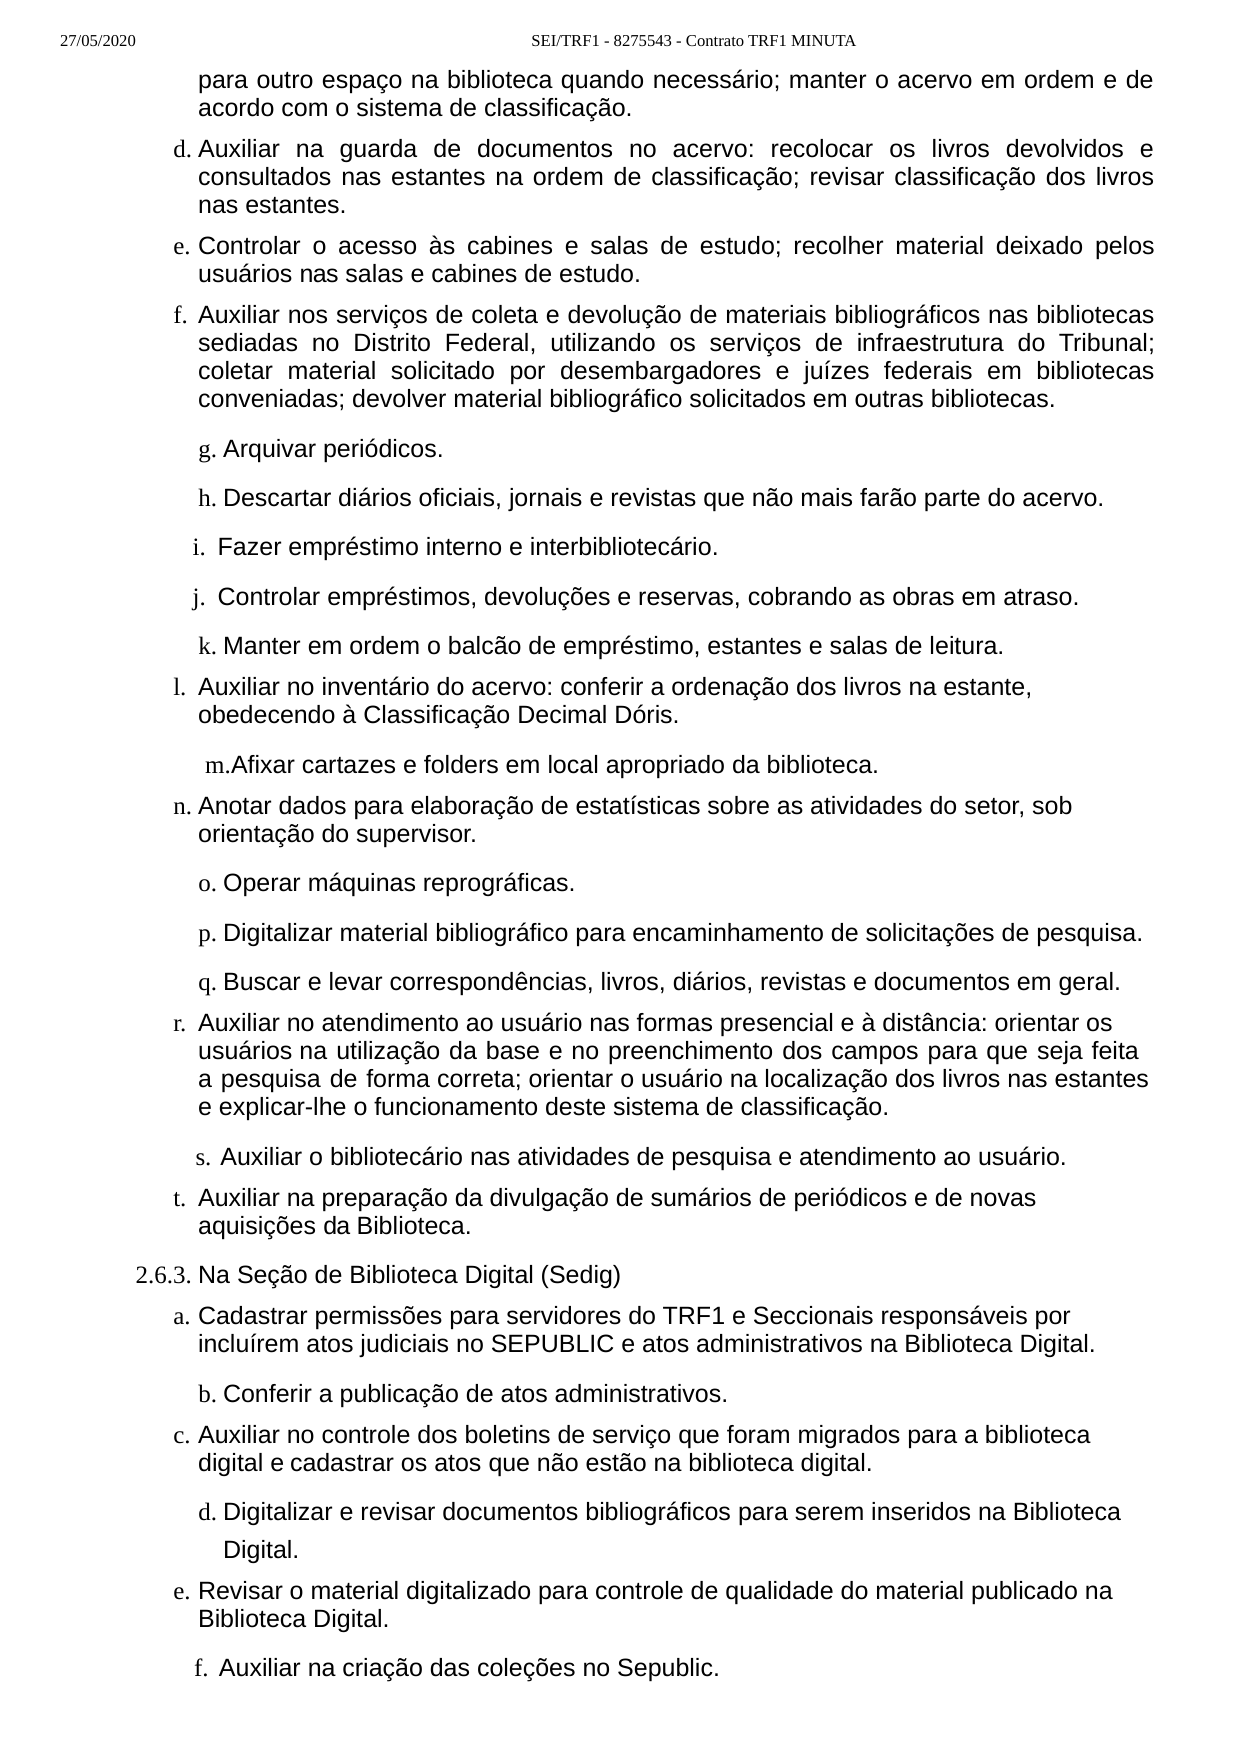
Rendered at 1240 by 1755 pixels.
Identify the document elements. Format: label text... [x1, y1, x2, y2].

list Auxiliar no atendimento ao usuário nas formas presencial e à distância: orientar os usuários na utilização da base e no preenchimento dos campos para que seja feita a pesquisa de forma correta; orientar o usuário na localização dos livros nas estantes e explicar-lhe o funcionamento deste sistema de classificação. [173, 1008, 1156, 1121]
list Controlar empréstimos, devoluções e reservas, cobrando as obras em atraso. [192, 573, 1181, 611]
list Operar máquinas reprográficas. [198, 860, 1181, 897]
list Fazer empréstimo interno e interbibliotecário. [192, 524, 1181, 561]
list Anotar dados para elaboração de estatísticas sobre as atividades do setor, sob orientação do supervisor. [173, 791, 1155, 848]
list Auxiliar no controle dos boletins de serviço que foram migrados para a biblioteca digital e cadastrar os atos que não estão na biblioteca digital. [173, 1420, 1156, 1477]
list Cadastrar permissões para servidores do TRF1 e Seccionais responsáveis por incluírem atos judiciais no SEPUBLIC e atos administrativos na Biblioteca Digital. [173, 1301, 1156, 1358]
list Digitalizar e revisar documentos bibliográficos para serem inseridos na Biblioteca Digital. [198, 1489, 1181, 1564]
list para outro espaço na biblioteca quando necessário; manter o acervo em ordem e de acordo com o sistema de classificação. [173, 65, 1156, 122]
list Controlar o acesso às cabines e salas de estudo; recolher material deixado pelos usuários nas salas e cabines de estudo. [173, 231, 1156, 288]
list Buscar e levar correspondências, livros, diários, revistas e documentos em geral. [198, 958, 1181, 996]
list Revisar o material digitalizado para controle de qualidade do material publicado na Biblioteca Digital. [173, 1576, 1156, 1633]
list Auxiliar nos serviços de coleta e devolução de materiais bibliográficos nas bibliotecas sediadas no Distrito Federal, utilizando os serviços de infraestrutura do Tribunal; coletar material solicitado por desembargadores e juízes federais em bibliotecas conveniadas; devolver material bibliográfico solicitados em outras bibliotecas. [173, 300, 1156, 413]
list Arquivar periódicos. [198, 425, 1181, 462]
list Auxiliar o bibliotecário nas atividades de pesquisa e atendimento ao usuário. [195, 1133, 1181, 1170]
list Auxiliar no inventário do acervo: conferir a ordenação dos livros na estante, obedecendo à Classificação Decimal Dóris. [173, 672, 1156, 729]
list Auxiliar na guarda de documentos no acervo: recolocar os livros devolvidos e consultados nas estantes na ordem de classificação; revisar classificação dos livros nas estantes. [173, 134, 1156, 219]
list Afixar cartazes e folders em local apropriado da biblioteca. [205, 741, 1181, 779]
list Auxiliar na criação das coleções no Sepublic. [194, 1645, 1181, 1682]
list Conferir a publicação de atos administrativos. [198, 1370, 1181, 1408]
list Na Seção de Biblioteca Digital (Sedig) [135, 1252, 1181, 1289]
list Auxiliar na preparação da divulgação de sumários de periódicos e de novas aquisições da Biblioteca. [173, 1183, 1155, 1239]
list Digitalizar material bibliográfico para encaminhamento de solicitações de pesquisa. [198, 909, 1181, 947]
list Descartar diários oficiais, jornais e revistas que não mais farão parte do acervo. [198, 474, 1181, 512]
list Manter em ordem o balcão de empréstimo, estantes e salas de leitura. [198, 622, 1181, 660]
